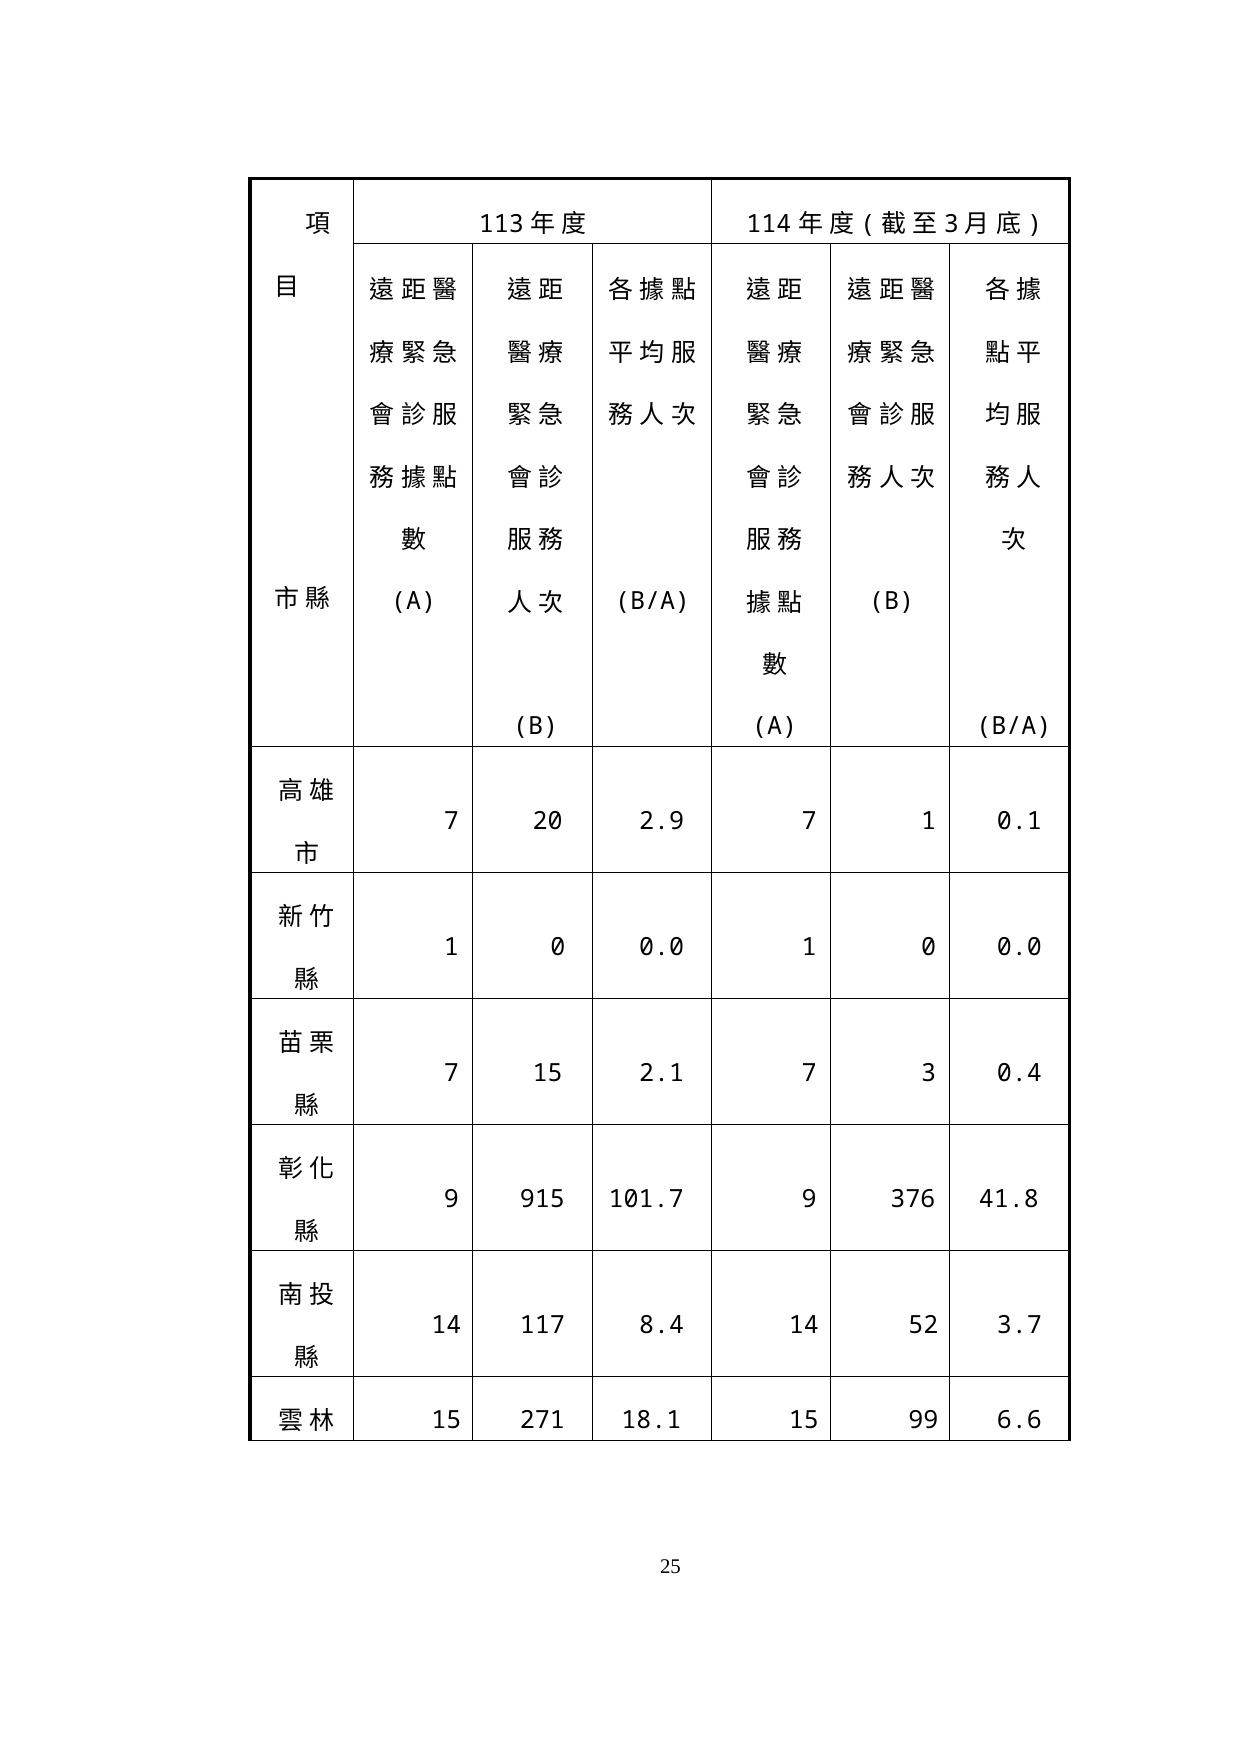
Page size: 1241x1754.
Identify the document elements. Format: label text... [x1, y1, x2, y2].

table_cell 271 [473, 1377, 592, 1440]
table_cell 新竹縣 [252, 873, 353, 998]
table_cell 117 [473, 1251, 592, 1376]
table_cell 376 [831, 1125, 949, 1250]
table_cell 99 [831, 1377, 949, 1440]
table_cell 9 [712, 1125, 830, 1250]
table_cell 遠距醫療緊急會診服務人次 (B) [831, 244, 949, 746]
table_cell 雲林 [252, 1377, 353, 1440]
table_cell 1 [354, 873, 472, 998]
table_cell 101.7 [593, 1125, 711, 1250]
table_cell 18.1 [593, 1377, 711, 1440]
table_cell 3.7 [950, 1251, 1068, 1376]
table_cell 1 [712, 873, 830, 998]
table_cell 0.0 [593, 873, 711, 998]
table_cell 遠距醫療緊急會診服務據點數 (A) [712, 244, 830, 746]
table_cell 15 [473, 999, 592, 1124]
table_cell 0.0 [950, 873, 1068, 998]
table_cell 41.8 [950, 1125, 1068, 1250]
table_cell 高雄市 [252, 747, 353, 872]
table_cell 7 [712, 999, 830, 1124]
table_cell 7 [712, 747, 830, 872]
table_cell 各據點平均服務人次 (B/A) [950, 244, 1068, 746]
table_cell 14 [712, 1251, 830, 1376]
table_cell 遠距醫療緊急會診服務人次 (B) [473, 244, 592, 746]
table_header 113年度 [354, 180, 711, 243]
table_header 項目 市縣 [252, 180, 353, 746]
table_cell 2.9 [593, 747, 711, 872]
table_cell 1 [831, 747, 949, 872]
table_cell 915 [473, 1125, 592, 1250]
table_cell 苗栗縣 [252, 999, 353, 1124]
table_cell 0.1 [950, 747, 1068, 872]
table_cell 7 [354, 747, 472, 872]
table_cell 8.4 [593, 1251, 711, 1376]
table_cell 15 [354, 1377, 472, 1440]
table_cell 0.4 [950, 999, 1068, 1124]
table_cell 20 [473, 747, 592, 872]
table_cell 各據點平均服務人次 (B/A) [593, 244, 711, 746]
table_cell 2.1 [593, 999, 711, 1124]
table_header 114年度(截至3月底) [712, 180, 1068, 243]
table_cell 遠距醫療緊急會診服務據點數 (A) [354, 244, 472, 746]
table_cell 彰化縣 [252, 1125, 353, 1250]
table_cell 6.6 [950, 1377, 1068, 1440]
table_cell 3 [831, 999, 949, 1124]
table_cell 15 [712, 1377, 830, 1440]
table_cell 14 [354, 1251, 472, 1376]
table_cell 52 [831, 1251, 949, 1376]
table_cell 9 [354, 1125, 472, 1250]
table_cell 7 [354, 999, 472, 1124]
table_cell 0 [831, 873, 949, 998]
table_cell 0 [473, 873, 592, 998]
table_cell 南投縣 [252, 1251, 353, 1376]
